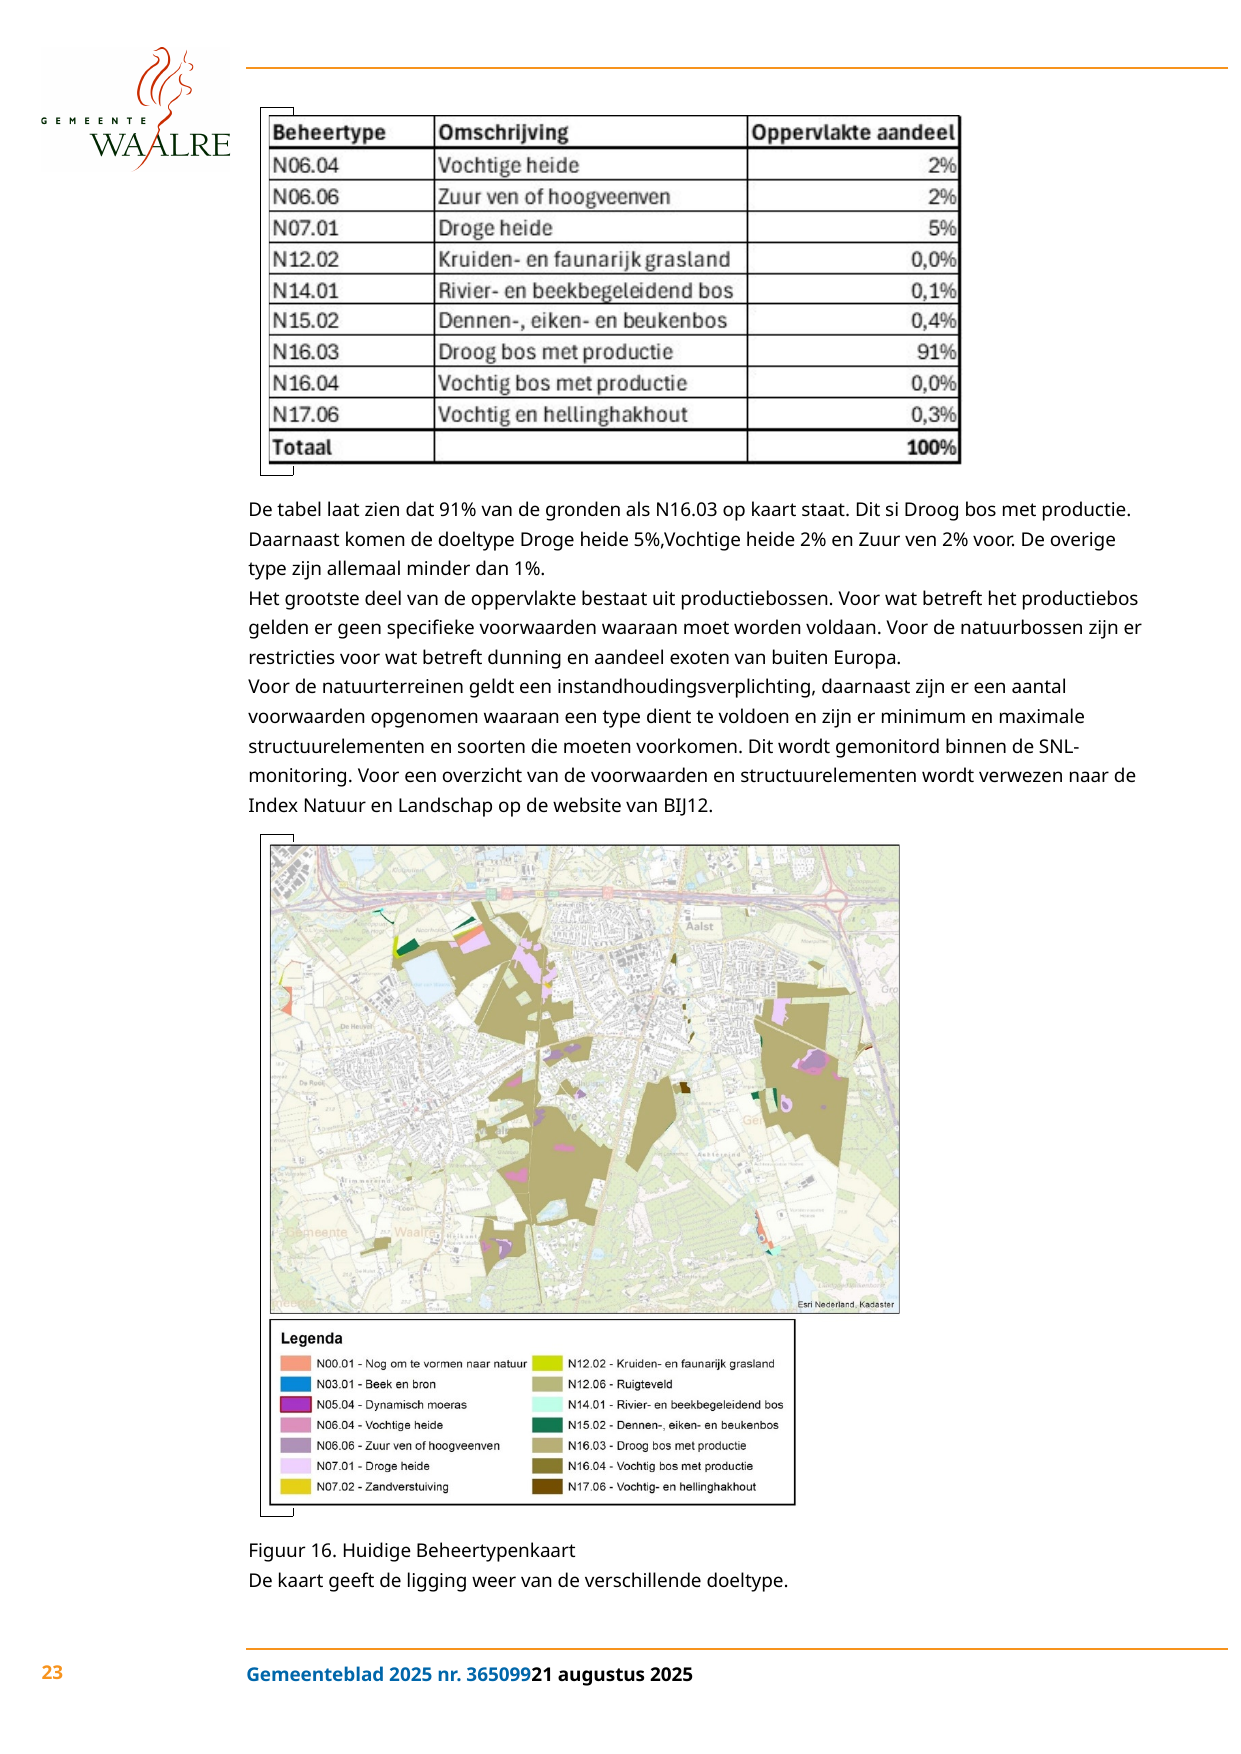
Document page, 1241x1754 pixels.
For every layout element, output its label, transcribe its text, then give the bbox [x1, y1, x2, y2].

text Figuur 16. Huidige Beheertypenkaart [248, 1538, 1152, 1563]
text Het grootste deel van de oppervlakte bestaat uit productiebossen. Voor wat betreft het productiebos gelden er geen specifieke voorwaarden waaraan moet worden voldaan. Voor de natuurbossen zijn er restricties voor wat betreft dunning en aandeel exoten van buiten Europa. [248, 585, 1152, 670]
picture [41, 47, 231, 172]
text De tabel laat zien dat 91% van de gronden als N16.03 op kaart staat. Dit si Droog bos met productie. Daarnaast komen de doeltype Droge heide 5%,Vochtige heide 2% en Zuur ven 2% voor. De overige type zijn allemaal minder dan 1%. [248, 496, 1152, 581]
text Voor de natuurterreinen geldt een instandhoudingsverplichting, daarnaast zijn er een aantal voorwaarden opgenomen waaraan een type dient te voldoen en zijn er minimum en maximale structuurelementen en soorten die moeten voorkomen. Dit wordt gemonitord binnen de SNL-monitoring. Voor een overzicht van de voorwaarden en structuurelementen wordt verwezen naar de Index Natuur en Landschap op de website van BIJ12. [248, 674, 1152, 818]
text De kaart geeft de ligging weer van de verschillende doeltype. [248, 1567, 1152, 1593]
picture [268, 115, 963, 466]
picture [268, 842, 900, 1508]
